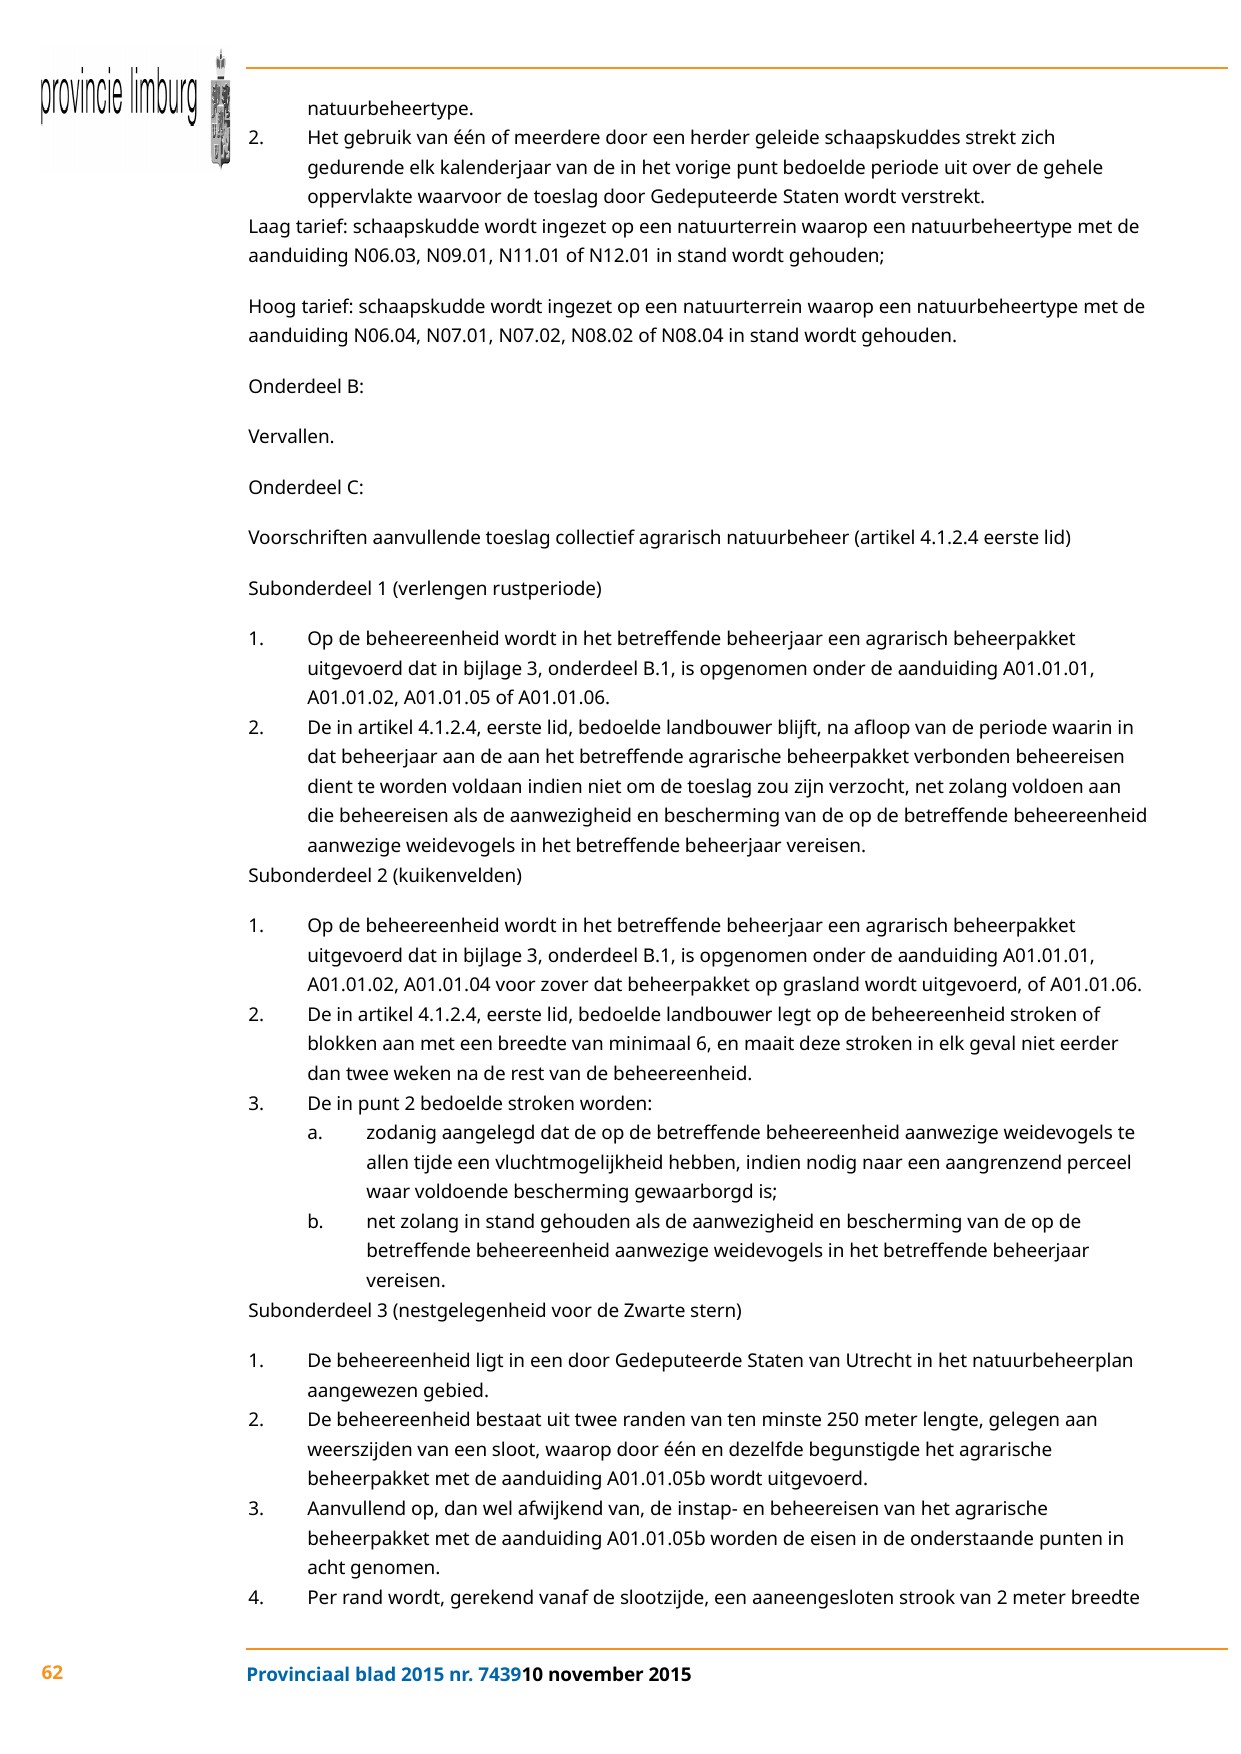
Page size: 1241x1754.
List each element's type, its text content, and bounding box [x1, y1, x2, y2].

text Voorschriften aanvullende toeslag collectief agrarisch natuurbeheer (artikel 4.1.2.4 eerste lid) [248, 524, 1152, 550]
list Het gebruik van één of meerdere door een herder geleide schaapskuddes strekt zich gedurende elk kalenderjaar van de in het vorige punt bedoelde periode uit over de gehele oppervlakte waarvoor de toeslag door Gedeputeerde Staten wordt verstrekt. [248, 124, 1152, 209]
list Op de beheereenheid wordt in het betreffende beheerjaar een agrarisch beheerpakket uitgevoerd dat in bijlage 3, onderdeel B.1, is opgenomen onder de aanduiding A01.01.01, A01.01.02, A01.01.04 voor zover dat beheerpakket op grasland wordt uitgevoerd, of A01.01.06. [248, 912, 1152, 997]
list De beheereenheid bestaat uit twee randen van ten minste 250 meter lengte, gelegen aan weerszijden van een sloot, waarop door één en dezelfde begunstigde het agrarische beheerpakket met de aanduiding A01.01.05b wordt uitgevoerd. [248, 1406, 1152, 1491]
picture [41, 47, 231, 172]
text Subonderdeel 2 (kuikenvelden) [248, 862, 1152, 888]
text Subonderdeel 3 (nestgelegenheid voor de Zwarte stern) [248, 1297, 1152, 1323]
text Onderdeel C: [248, 474, 1152, 500]
list De in punt 2 bedoelde stroken worden: [248, 1090, 1152, 1116]
text Laag tarief: schaapskudde wordt ingezet op een natuurterrein waarop een natuurbeheertype met de aanduiding N06.03, N09.01, N11.01 of N12.01 in stand wordt gehouden; [248, 213, 1152, 268]
text Vervallen. [248, 423, 1152, 449]
list De beheereenheid ligt in een door Gedeputeerde Staten van Utrecht in het natuurbeheerplan aangewezen gebied. [248, 1347, 1152, 1403]
list Per rand wordt, gerekend vanaf de slootzijde, een aaneengesloten strook van 2 meter breedte [248, 1584, 1152, 1610]
text Onderdeel B: [248, 373, 1152, 399]
list De in artikel 4.1.2.4, eerste lid, bedoelde landbouwer legt op de beheereenheid stroken of blokken aan met een breedte van minimaal 6, en maait deze stroken in elk geval niet eerder dan twee weken na de rest van de beheereenheid. [248, 1001, 1152, 1086]
text Subonderdeel 1 (verlengen rustperiode) [248, 575, 1152, 601]
text Hoog tarief: schaapskudde wordt ingezet op een natuurterrein waarop een natuurbeheertype met de aanduiding N06.04, N07.01, N07.02, N08.02 of N08.04 in stand wordt gehouden. [248, 293, 1152, 348]
list De in artikel 4.1.2.4, eerste lid, bedoelde landbouwer blijft, na afloop van de periode waarin in dat beheerjaar aan de aan het betreffende agrarische beheerpakket verbonden beheereisen dient te worden voldaan indien niet om de toeslag zou zijn verzocht, net zolang voldoen aan die beheereisen als de aanwezigheid en bescherming van de op de betreffende beheereenheid aanwezige weidevogels in het betreffende beheerjaar vereisen. [248, 714, 1152, 858]
list zodanig aangelegd dat de op de betreffende beheereenheid aanwezige weidevogels te allen tijde een vluchtmogelijkheid hebben, indien nodig naar een aangrenzend perceel waar voldoende bescherming gewaarborgd is; [307, 1119, 1152, 1204]
list Op de beheereenheid wordt in het betreffende beheerjaar een agrarisch beheerpakket uitgevoerd dat in bijlage 3, onderdeel B.1, is opgenomen onder de aanduiding A01.01.01, A01.01.02, A01.01.05 of A01.01.06. [248, 625, 1152, 710]
list natuurbeheertype. [248, 95, 1152, 121]
list net zolang in stand gehouden als de aanwezigheid en bescherming van de op de betreffende beheereenheid aanwezige weidevogels in het betreffende beheerjaar vereisen. [307, 1208, 1152, 1293]
list Aanvullend op, dan wel afwijkend van, de instap- en beheereisen van het agrarische beheerpakket met de aanduiding A01.01.05b worden de eisen in de onderstaande punten in acht genomen. [248, 1495, 1152, 1580]
